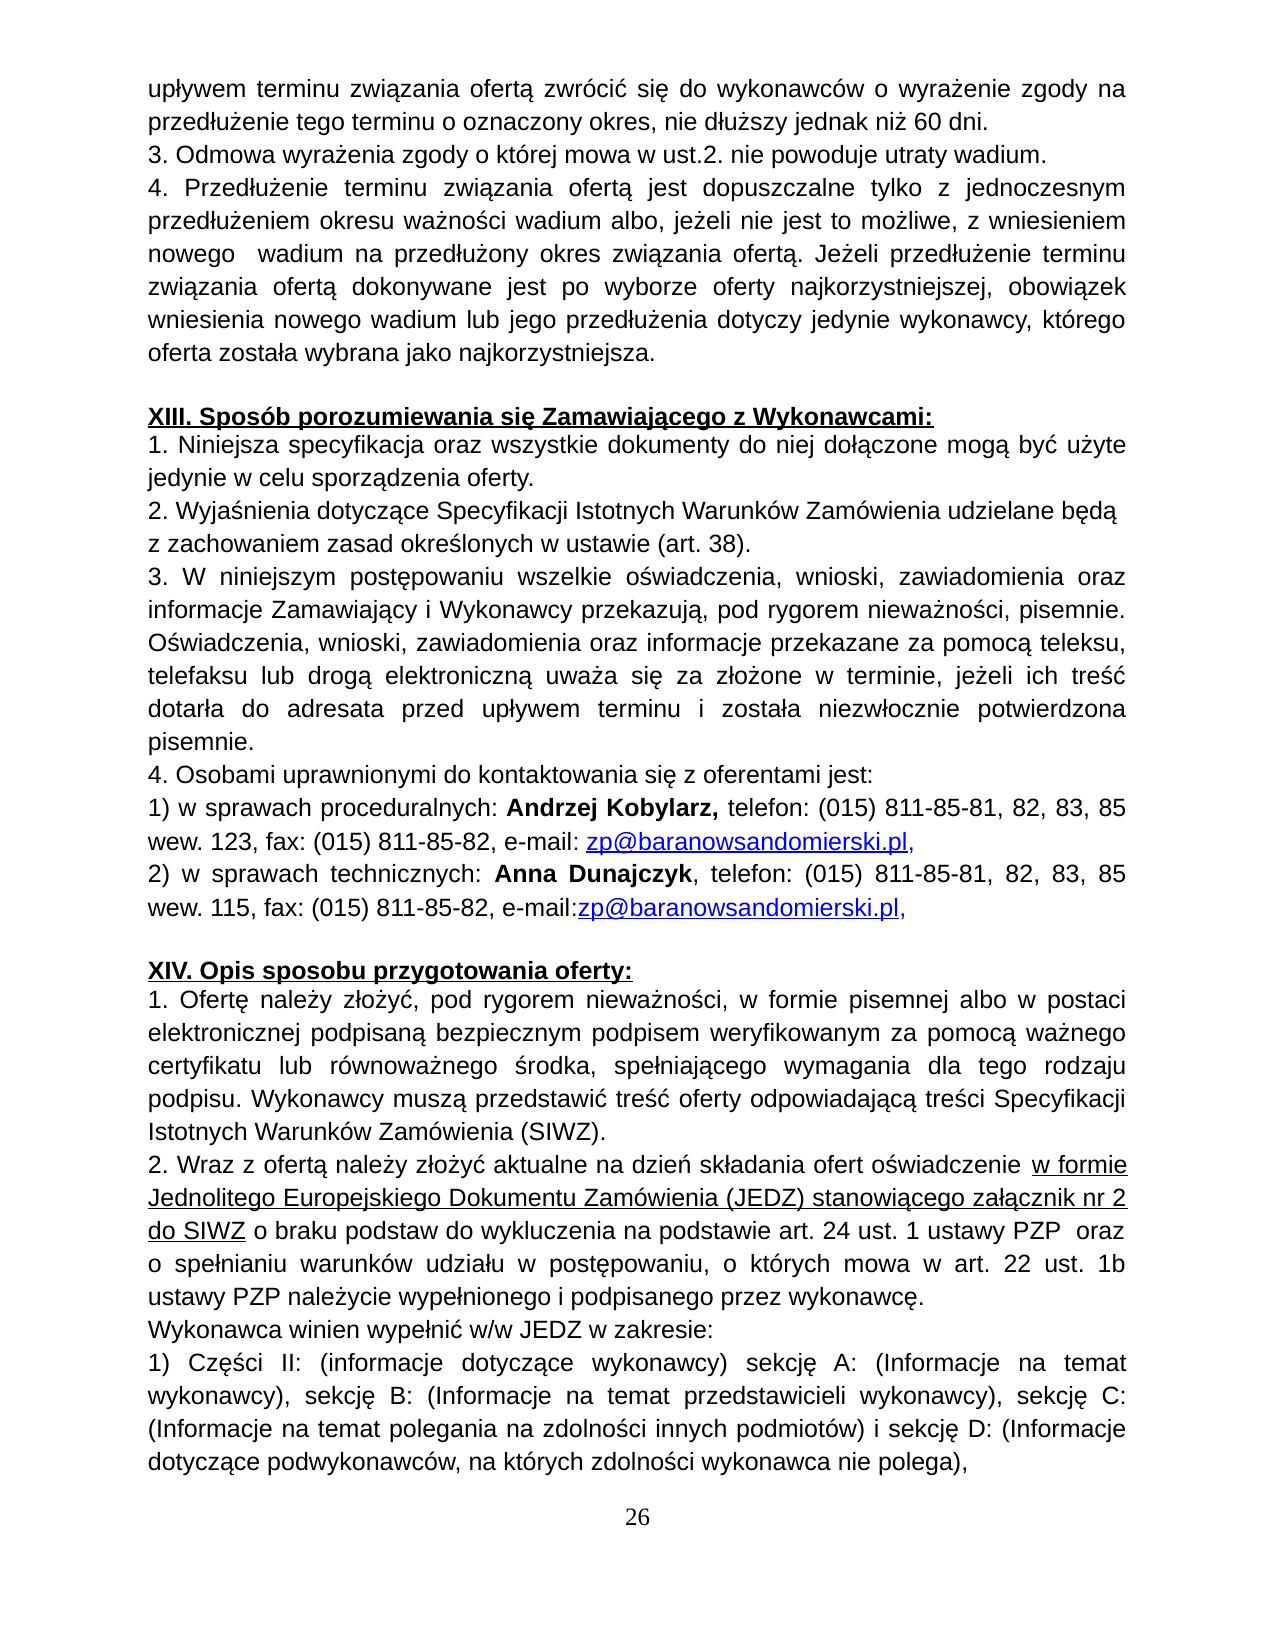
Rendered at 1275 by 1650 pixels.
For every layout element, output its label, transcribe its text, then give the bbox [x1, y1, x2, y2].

text 4. Przedłużenie terminu związania ofertą jest dopuszczalne tylko z jednoczesnym przedłużeniem okresu ważności wadium albo, jeżeli nie jest to możliwe, z wniesieniem nowego wadium na przedłużony okres związania ofertą. Jeżeli przedłużenie terminu związania ofertą dokonywane jest po wyborze oferty najkorzystniejszej, obowiązek wniesienia nowego wadium lub jego przedłużenia dotyczy jedynie wykonawcy, którego oferta została wybrana jako najkorzystniejsza. [148, 173, 1127, 367]
text 1. Ofertę należy złożyć, pod rygorem nieważności, w formie pisemnej albo w postaci elektronicznej podpisaną bezpiecznym podpisem weryfikowanym za pomocą ważnego certyfikatu lub równoważnego środka, spełniającego wymagania dla tego rodzaju podpisu. Wykonawcy muszą przedstawić treść oferty odpowiadającą treści Specyfikacji Istotnych Warunków Zamówienia (SIWZ). [148, 985, 1127, 1146]
text 4. Osobami uprawnionymi do kontaktowania się z oferentami jest: [148, 760, 1127, 789]
text Wykonawca winien wypełnić w/w JEDZ w zakresie: [148, 1315, 1127, 1344]
text do SIWZ o braku podstaw do wykluczenia na podstawie art. 24 ust. 1 ustawy PZP oraz o spełnianiu warunków udziału w postępowaniu, o których mowa w art. 22 ust. 1b ustawy PZP należycie wypełnionego i podpisanego przez wykonawcę. [148, 1209, 1127, 1311]
text 1) w sprawach proceduralnych: Andrzej Kobylarz, telefon: (015) 811-85-81, 82, 83, 85 wew. 123, fax: (015) 811-85-82, e-mail: zp@baranowsandomierski.pl, [148, 793, 1127, 855]
text 2. Wraz z ofertą należy złożyć aktualne na dzień składania ofert oświadczenie w formie Jednolitego Europejskiego Dokumentu Zamówienia (JEDZ) stanowiącego załącznik nr 2 [148, 1150, 1127, 1208]
text 2) w sprawach technicznych: Anna Dunajczyk, telefon: (015) 811-85-81, 82, 83, 85 wew. 115, fax: (015) 811-85-82, e-mail:zp@baranowsandomierski.pl, [148, 859, 1127, 921]
text 2. Wyjaśnienia dotyczące Specyfikacji Istotnych Warunków Zamówienia udzielane będą [148, 496, 1127, 525]
text XIII. Sposób porozumiewania się Zamawiającego z Wykonawcami: [148, 401, 1127, 430]
text 1) Części II: (informacje dotyczące wykonawcy) sekcję A: (Informacje na temat wykonawcy), sekcję B: (Informacje na temat przedstawicieli wykonawcy), sekcję C: (Informacje na temat polegania na zdolności innych podmiotów) i sekcję D: (Informacje dotyczące podwykonawców, na których zdolności wykonawca nie polega), [148, 1348, 1127, 1476]
text 3. W niniejszym postępowaniu wszelkie oświadczenia, wnioski, zawiadomienia oraz informacje Zamawiający i Wykonawcy przekazują, pod rygorem nieważności, pisemnie. Oświadczenia, wnioski, zawiadomienia oraz informacje przekazane za pomocą teleksu, telefaksu lub drogą elektroniczną uważa się za złożone w terminie, jeżeli ich treść dotarła do adresata przed upływem terminu i została niezwłocznie potwierdzona pisemnie. [148, 562, 1127, 756]
text 1. Niniejsza specyfikacja oraz wszystkie dokumenty do niej dołączone mogą być użyte jedynie w celu sporządzenia oferty. [148, 430, 1127, 492]
text 3. Odmowa wyrażenia zgody o której mowa w ust.2. nie powoduje utraty wadium. [148, 140, 1127, 168]
text XIV. Opis sposobu przygotowania oferty: [148, 956, 1127, 985]
text z zachowaniem zasad określonych w ustawie (art. 38). [148, 529, 1127, 558]
text upływem terminu związania ofertą zwrócić się do wykonawców o wyrażenie zgody na przedłużenie tego terminu o oznaczony okres, nie dłuższy jednak niż 60 dni. [148, 74, 1127, 136]
